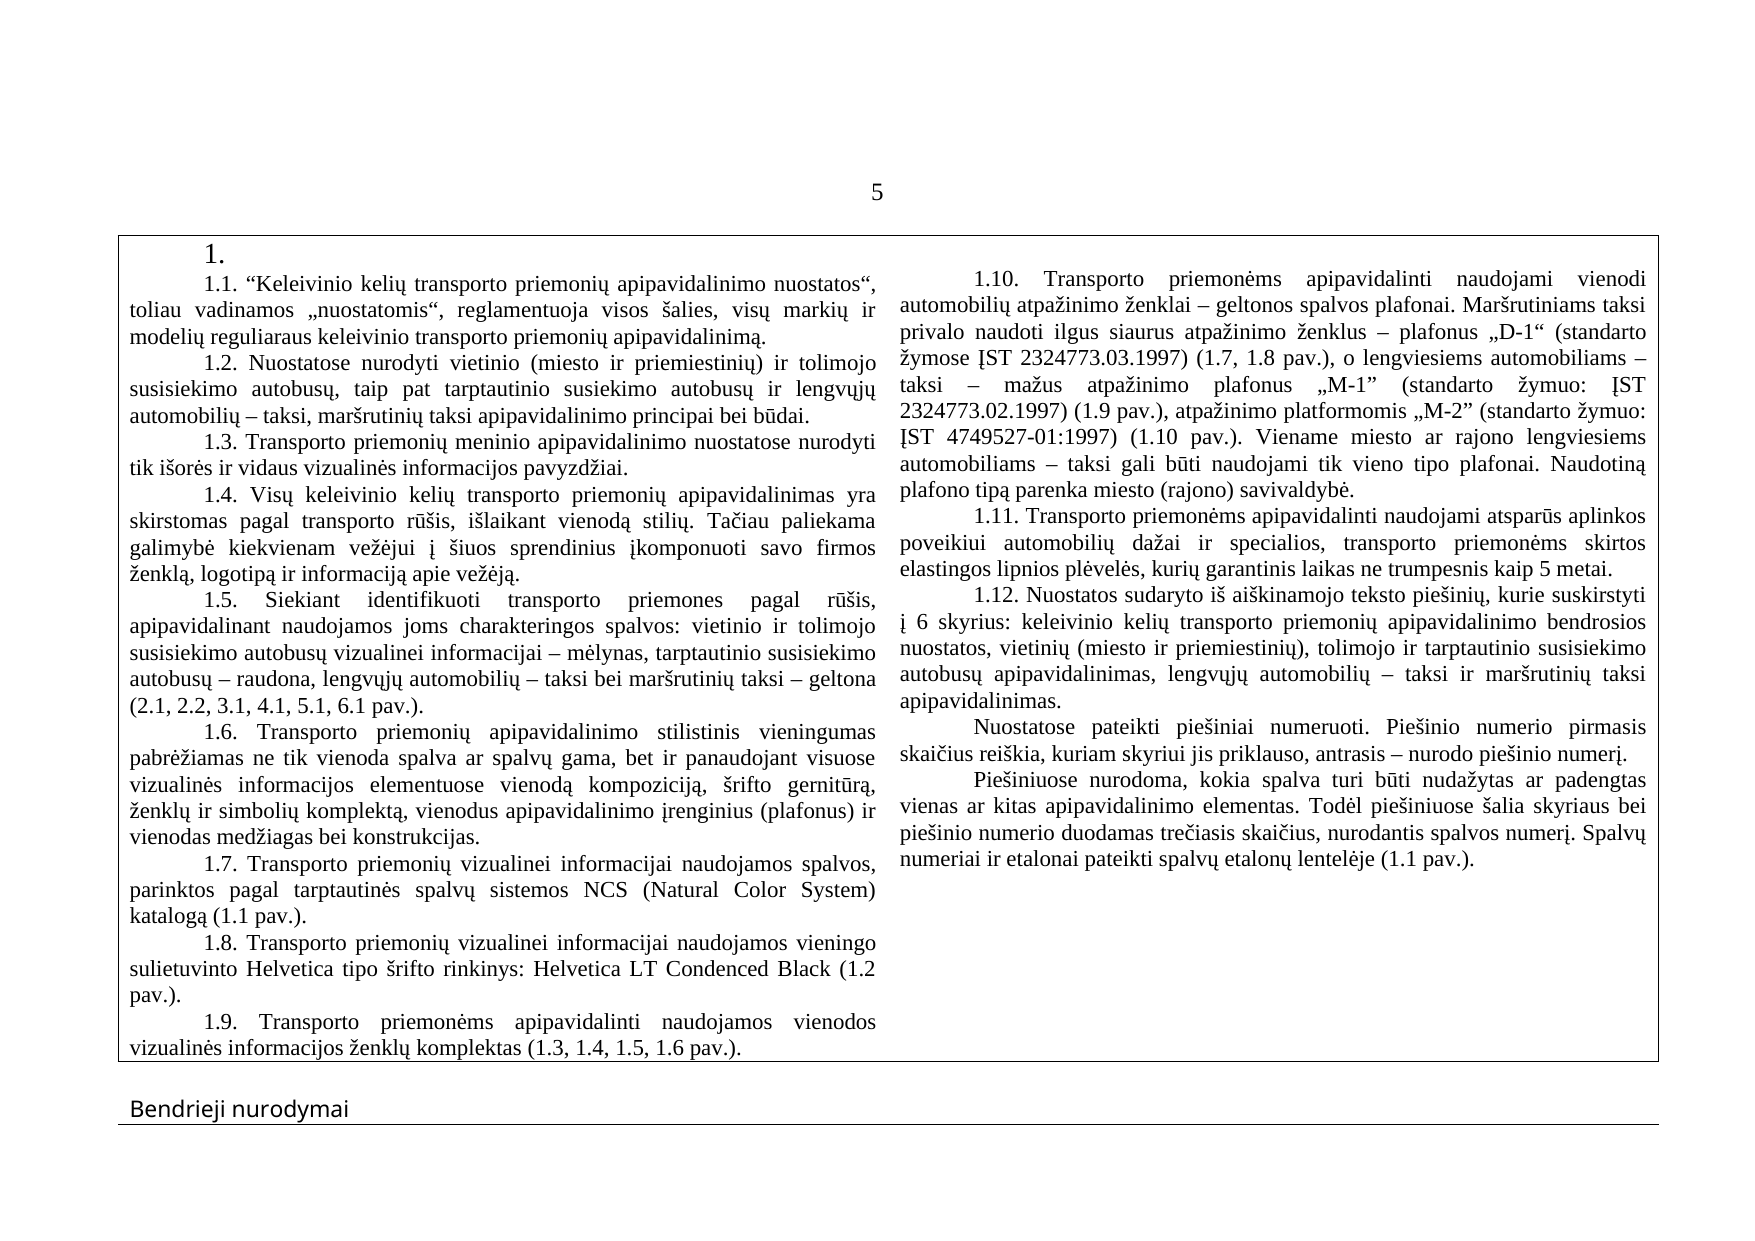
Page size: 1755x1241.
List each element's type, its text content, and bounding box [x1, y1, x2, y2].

table_header 1.10. Transporto priemonėms apipavidalinti naudojami vienodi automobilių atpažinimo ženklai – geltonos spalvos plafonai. Maršrutiniams taksi privalo naudoti ilgus siaurus atpažinimo ženklus – plafonus „D-1“ (standarto žymose ĮST 2324773.03.1997) (1.7, 1.8 pav.), o lengviesiems automobiliams – taksi – mažus atpažinimo plafonus „M-1” (standarto žymuo: ĮST 2324773.02.1997) (1.9 pav.), atpažinimo platformomis „M-2” (standarto žymuo: ĮST 4749527-01:1997) (1.10 pav.). Viename miesto ar rajono lengviesiems automobiliams – taksi gali būti naudojami tik vieno tipo plafonai. Naudotiną plafono tipą parenka miesto (rajono) savivaldybė. 1.11. Transporto priemonėms apipavidalinti naudojami atsparūs aplinkos poveikiui automobilių dažai ir specialios, transporto priemonėms skirtos elastingos lipnios plėvelės, kurių garantinis laikas ne trumpesnis kaip 5 metai. 1.12. Nuostatos sudaryto iš aiškinamojo teksto piešinių, kurie suskirstyti į 6 skyrius: keleivinio kelių transporto priemonių apipavidalinimo bendrosios nuostatos, vietinių (miesto ir priemiestinių), tolimojo ir tarptautinio susisiekimo autobusų apipavidalinimas, lengvųjų automobilių – taksi ir maršrutinių taksi apipavidalinimas. Nuostatose pateikti piešiniai numeruoti. Piešinio numerio pirmasis skaičius reiškia, kuriam skyriui jis priklauso, antrasis – nurodo piešinio numerį. Piešiniuose nurodoma, kokia spalva turi būti nudažytas ar padengtas vienas ar kitas apipavidalinimo elementas. Todėl piešiniuose šalia skyriaus bei piešinio numerio duodamas trečiasis skaičius, nurodantis spalvos numerį. Spalvų numeriai ir etalonai pateikti spalvų etalonų lentelėje (1.1 pav.). [888, 236, 1658, 1061]
table_cell Bendrieji nurodymai [118, 1062, 888, 1124]
table_cell [888, 1062, 1658, 1124]
table_header 1. 1.1. “Keleivinio kelių transporto priemonių apipavidalinimo nuostatos“, toliau vadinamos „nuostatomis“, reglamentuoja visos šalies, visų markių ir modelių reguliaraus keleivinio transporto priemonių apipavidalinimą. 1.2. Nuostatose nurodyti vietinio (miesto ir priemiestinių) ir tolimojo susisiekimo autobusų, taip pat tarptautinio susiekimo autobusų ir lengvųjų automobilių – taksi, maršrutinių taksi apipavidalinimo principai bei būdai. 1.3. Transporto priemonių meninio apipavidalinimo nuostatose nurodyti tik išorės ir vidaus vizualinės informacijos pavyzdžiai. 1.4. Visų keleivinio kelių transporto priemonių apipavidalinimas yra skirstomas pagal transporto rūšis, išlaikant vienodą stilių. Tačiau paliekama galimybė kiekvienam vežėjui į šiuos sprendinius įkomponuoti savo firmos ženklą, logotipą ir informaciją apie vežėją. 1.5. Siekiant identifikuoti transporto priemones pagal rūšis, apipavidalinant naudojamos joms charakteringos spalvos: vietinio ir tolimojo susisiekimo autobusų vizualinei informacijai – mėlynas, tarptautinio susisiekimo autobusų – raudona, lengvųjų automobilių – taksi bei maršrutinių taksi – geltona (2.1, 2.2, 3.1, 4.1, 5.1, 6.1 pav.). 1.6. Transporto priemonių apipavidalinimo stilistinis vieningumas pabrėžiamas ne tik vienoda spalva ar spalvų gama, bet ir panaudojant visuose vizualinės informacijos elementuose vienodą kompoziciją, šrifto gernitūrą, ženklų ir simbolių komplektą, vienodus apipavidalinimo įrenginius (plafonus) ir vienodas medžiagas bei konstrukcijas. 1.7. Transporto priemonių vizualinei informacijai naudojamos spalvos, parinktos pagal tarptautinės spalvų sistemos NCS (Natural Color System) katalogą (1.1 pav.). 1.8. Transporto priemonių vizualinei informacijai naudojamos vieningo sulietuvinto Helvetica tipo šrifto rinkinys: Helvetica LT Condenced Black (1.2 pav.). 1.9. Transporto priemonėms apipavidalinti naudojamos vienodos vizualinės informacijos ženklų komplektas (1.3, 1.4, 1.5, 1.6 pav.). [119, 236, 888, 1061]
